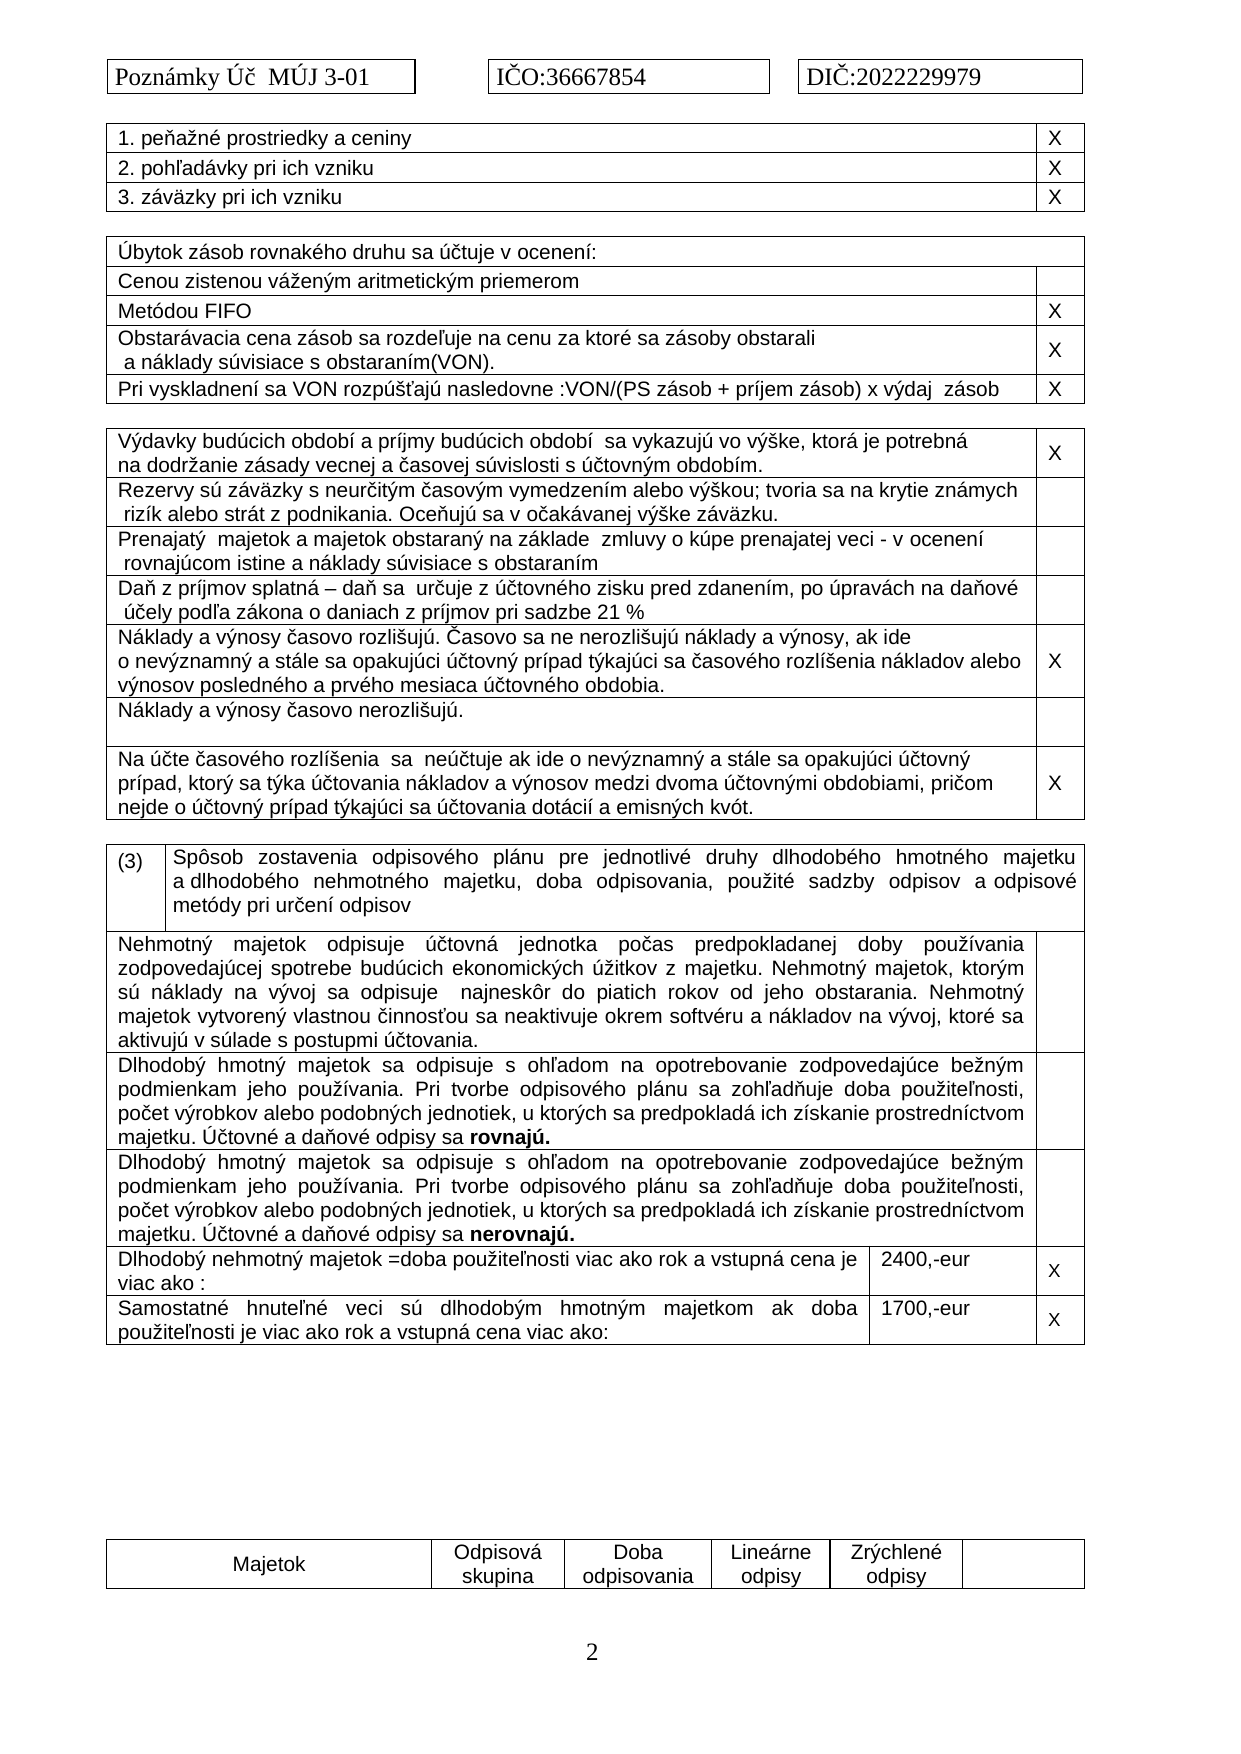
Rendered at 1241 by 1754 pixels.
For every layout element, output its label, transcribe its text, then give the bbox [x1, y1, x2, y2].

table_cell [1037, 478, 1084, 526]
table_cell [1037, 1150, 1084, 1246]
table_cell Náklady a výnosy časovo nerozlišujú. [107, 698, 1036, 746]
table_cell X [1037, 625, 1084, 697]
table_cell 2400,-eur [870, 1247, 1036, 1294]
table_cell X [1037, 124, 1084, 152]
table_header Výdavky budúcich období a príjmy budúcich období sa vykazujú vo výške, ktorá je potrebná na dodržanie zásady vecnej a časovej súvislosti s účtovným obdobím. [107, 429, 1036, 477]
table_cell [1037, 576, 1084, 624]
table_cell Daň z príjmov splatná – daň sa určuje z účtovného zisku pred zdanením, po úpravách na daňové účely podľa zákona o daniach z príjmov pri sadzbe 21 % [107, 576, 1036, 624]
table_cell 2. pohľadávky pri ich vzniku [107, 153, 1036, 182]
table_header Lineárne odpisy [712, 1540, 829, 1588]
table_cell 1700,-eur [870, 1296, 1036, 1343]
table_cell Náklady a výnosy časovo rozlišujú. Časovo sa ne nerozlišujú náklady a výnosy, ak ide o nevýznamný a stále sa opakujúci účtovný prípad týkajúci sa časového rozlíšenia nákladov alebo výnosov posledného a prvého mesiaca účtovného obdobia. [107, 625, 1036, 697]
table_cell X [1037, 153, 1084, 182]
table_cell Cenou zistenou váženým aritmetickým priemerom [107, 267, 1036, 295]
table_cell Metódou FIFO [107, 296, 1036, 325]
table_cell X [1037, 1296, 1084, 1343]
table_header Zrýchlené odpisy [831, 1540, 962, 1588]
table_cell [1037, 932, 1084, 1052]
table_cell Na účte časového rozlíšenia sa neúčtuje ak ide o nevýznamný a stále sa opakujúci účtovný prípad, ktorý sa týka účtovania nákladov a výnosov medzi dvoma účtovnými obdobiami, pričom nejde o účtovný prípad týkajúci sa účtovania dotácií a emisných kvót. [107, 747, 1036, 819]
table_header Úbytok zásob rovnakého druhu sa účtuje v ocenení: [107, 237, 1084, 266]
table_header [963, 1540, 1084, 1588]
table_cell Nehmotný majetok odpisuje účtovná jednotka počas predpokladanej doby používania zodpovedajúcej spotrebe budúcich ekonomických úžitkov z majetku. Nehmotný majetok, ktorým sú náklady na vývoj sa odpisuje najneskôr do piatich rokov od jeho obstarania. Nehmotný majetok vytvorený vlastnou činnosťou sa neaktivuje okrem softvéru a nákladov na vývoj, ktoré sa aktivujú v súlade s postupmi účtovania. [107, 932, 1036, 1052]
table_cell [1037, 267, 1084, 295]
table_cell X [1037, 1247, 1084, 1294]
table_header [107, 845, 165, 931]
table_cell [1037, 527, 1084, 575]
table_cell 1. peňažné prostriedky a ceniny [107, 124, 1036, 152]
table_cell X [1037, 183, 1084, 211]
table_cell Rezervy sú záväzky s neurčitým časovým vymedzením alebo výškou; tvoria sa na krytie známych rizík alebo strát z podnikania. Oceňujú sa v očakávanej výške záväzku. [107, 478, 1036, 526]
table_cell Dlhodobý hmotný majetok sa odpisuje s ohľadom na opotrebovanie zodpovedajúce bežným podmienkam jeho používania. Pri tvorbe odpisového plánu sa zohľadňuje doba použiteľnosti, počet výrobkov alebo podobných jednotiek, u ktorých sa predpokladá ich získanie prostredníctvom majetku. Účtovné a daňové odpisy sa nerovnajú. [107, 1150, 1036, 1246]
table_cell X [1037, 326, 1084, 374]
table_cell Samostatné hnuteľné veci sú dlhodobým hmotným majetkom ak doba použiteľnosti je viac ako rok a vstupná cena viac ako: [107, 1296, 869, 1343]
table_header X [1037, 429, 1084, 477]
table_cell Pri vyskladnení sa VON rozpúšťajú nasledovne :VON/(PS zásob + príjem zásob) x výdaj zásob [107, 375, 1036, 403]
table_header Spôsob zostavenia odpisového plánu pre jednotlivé druhy dlhodobého hmotného majetku a dlhodobého nehmotného majetku, doba odpisovania, použité sadzby odpisov a odpisové metódy pri určení odpisov [166, 845, 1084, 931]
table_cell X [1037, 747, 1084, 819]
table_cell 3. záväzky pri ich vzniku [107, 183, 1036, 211]
table_header Doba odpisovania [565, 1540, 711, 1588]
table_cell X [1037, 296, 1084, 325]
table_cell [1037, 1053, 1084, 1149]
table_cell Dlhodobý hmotný majetok sa odpisuje s ohľadom na opotrebovanie zodpovedajúce bežným podmienkam jeho používania. Pri tvorbe odpisového plánu sa zohľadňuje doba použiteľnosti, počet výrobkov alebo podobných jednotiek, u ktorých sa predpokladá ich získanie prostredníctvom majetku. Účtovné a daňové odpisy sa rovnajú. [107, 1053, 1036, 1149]
table_cell Dlhodobý nehmotný majetok =doba použiteľnosti viac ako rok a vstupná cena je viac ako : [107, 1247, 869, 1294]
table_cell [1037, 698, 1084, 746]
table_cell X [1037, 375, 1084, 403]
table_cell Prenajatý majetok a majetok obstaraný na základe zmluvy o kúpe prenajatej veci - v ocenení rovnajúcom istine a náklady súvisiace s obstaraním [107, 527, 1036, 575]
table_header Majetok [107, 1540, 431, 1588]
table_header Odpisová skupina [432, 1540, 564, 1588]
table_cell Obstarávacia cena zásob sa rozdeľuje na cenu za ktoré sa zásoby obstarali a náklady súvisiace s obstaraním(VON). [107, 326, 1036, 374]
